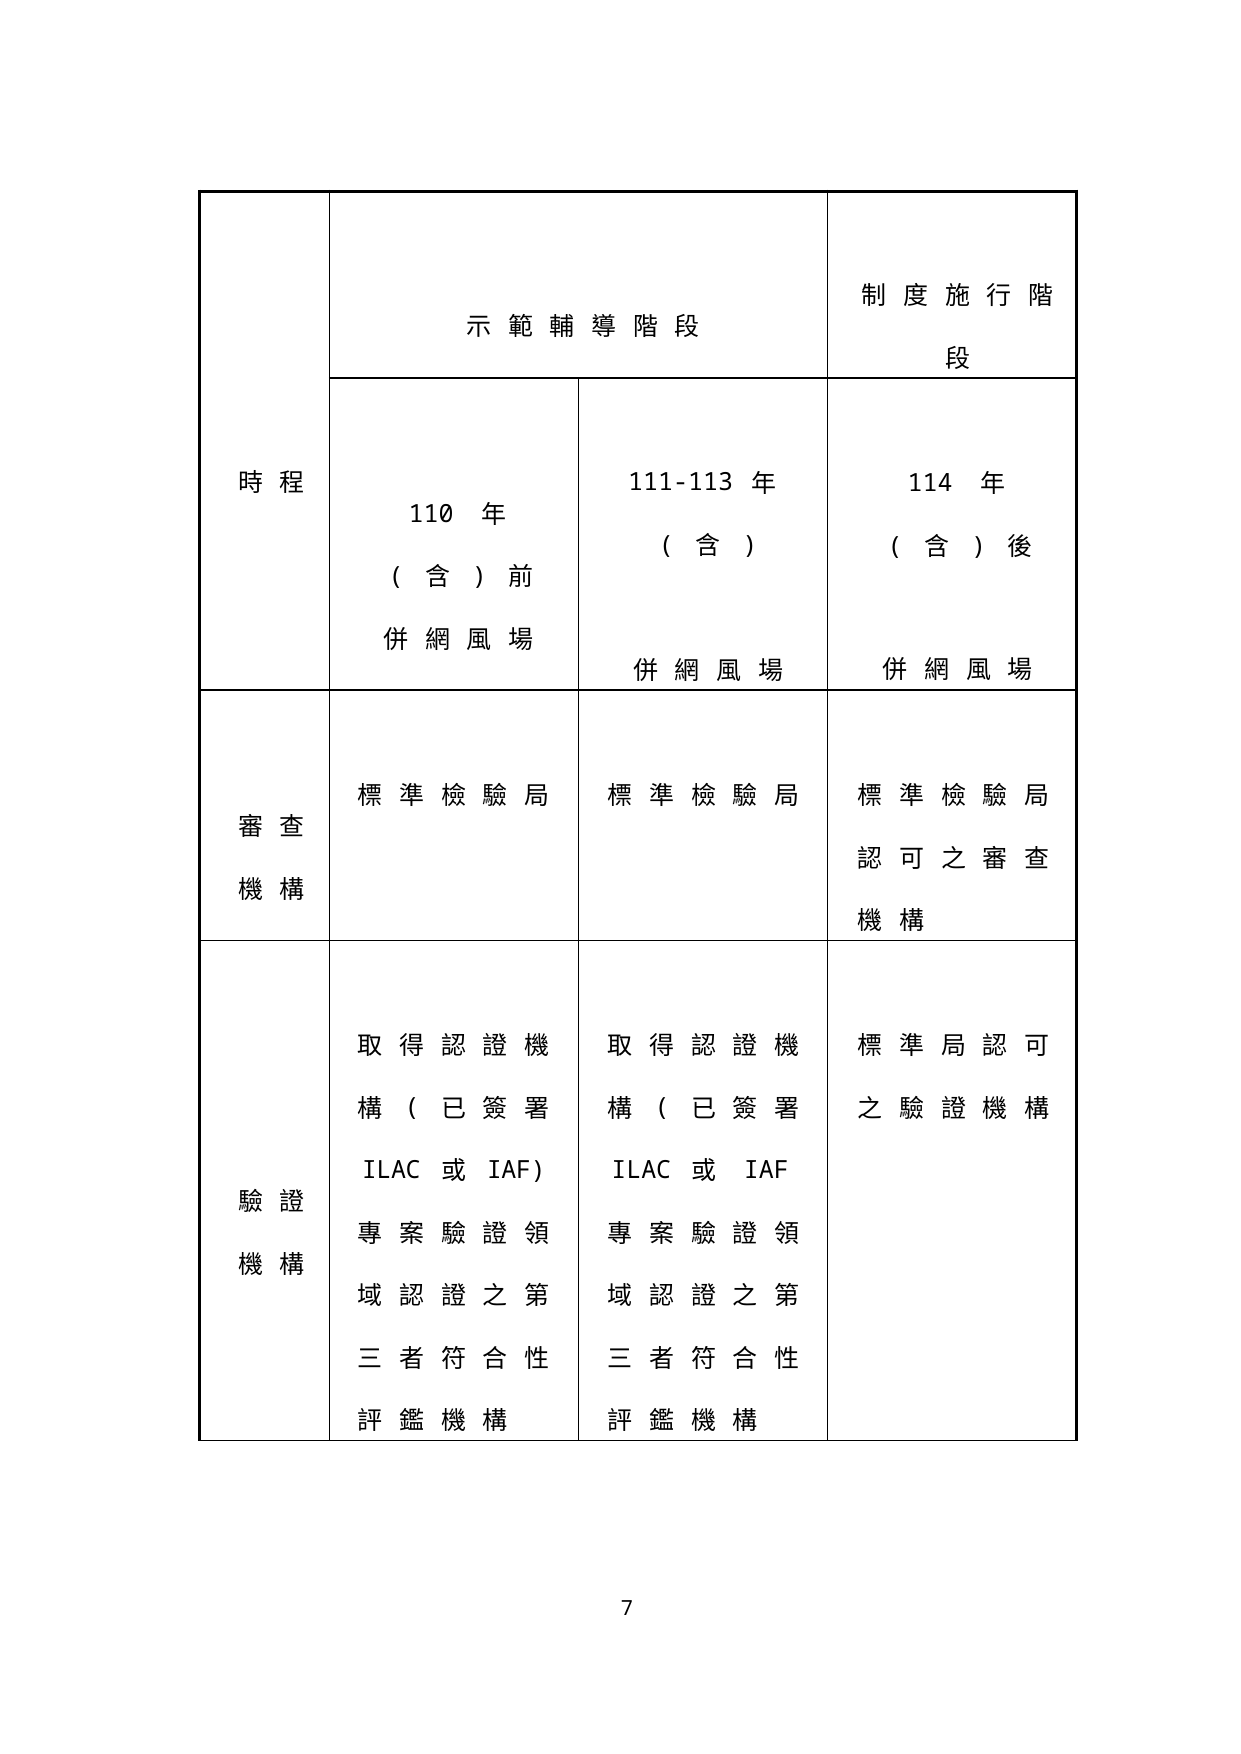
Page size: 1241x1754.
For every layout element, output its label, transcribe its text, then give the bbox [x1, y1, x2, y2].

table_header 時程 [201, 193, 329, 689]
table_cell 114年(含)後 併網風場 [828, 379, 1075, 689]
table_cell 取得認證機構(已簽署ILAC或IAF)專案驗證領域認證之第三者符合性評鑑機構 [330, 941, 578, 1439]
table_cell 取得認證機構(已簽署ILAC或IAF專案驗證領域認證之第三者符合性評鑑機構 [579, 941, 827, 1439]
table_cell 驗證機構 [201, 941, 329, 1439]
table_cell 標準檢驗局 [330, 691, 578, 939]
table_cell 111-113年(含) 併網風場 [579, 379, 827, 689]
table_cell 審查機構 [201, 691, 329, 939]
table_cell 標準檢驗局 [579, 691, 827, 939]
table_header 制度施行階段 [828, 193, 1075, 377]
table_header 示範輔導階段 [330, 193, 827, 377]
table_cell 標準局認可之驗證機構 [828, 941, 1075, 1439]
table_cell 標準檢驗局認可之審查機構 [828, 691, 1075, 939]
table_cell 110年(含)前 併網風場 [330, 379, 578, 689]
